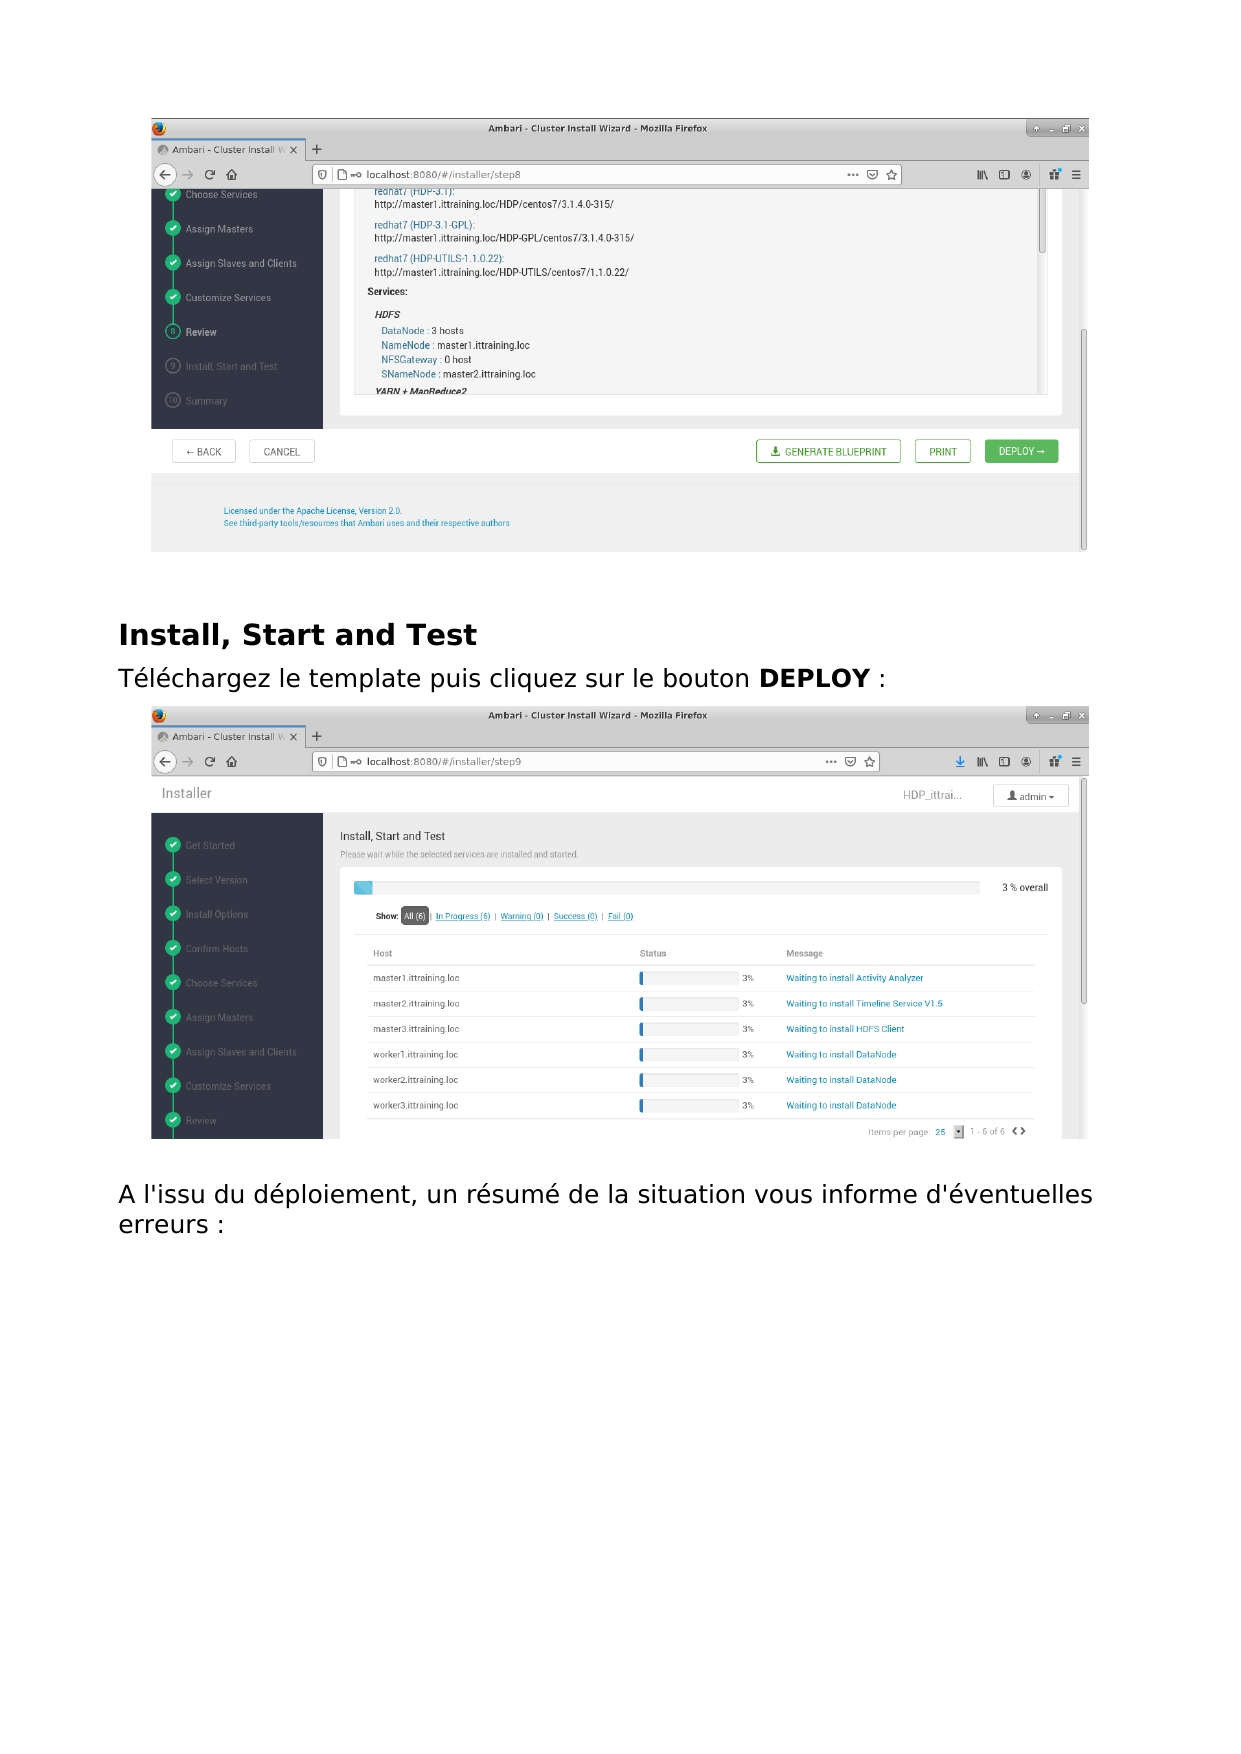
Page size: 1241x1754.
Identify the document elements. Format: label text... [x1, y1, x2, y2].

text A l'issu du déploiement, un résumé de la situation vous informe d'éventuelles erreurs : [118, 1181, 1122, 1239]
picture [151, 118, 1089, 552]
picture [151, 706, 1089, 1139]
text Téléchargez le template puis cliquez sur le bouton DEPLOY : [118, 664, 1122, 693]
subtitle Install, Start and Test [118, 618, 1122, 652]
